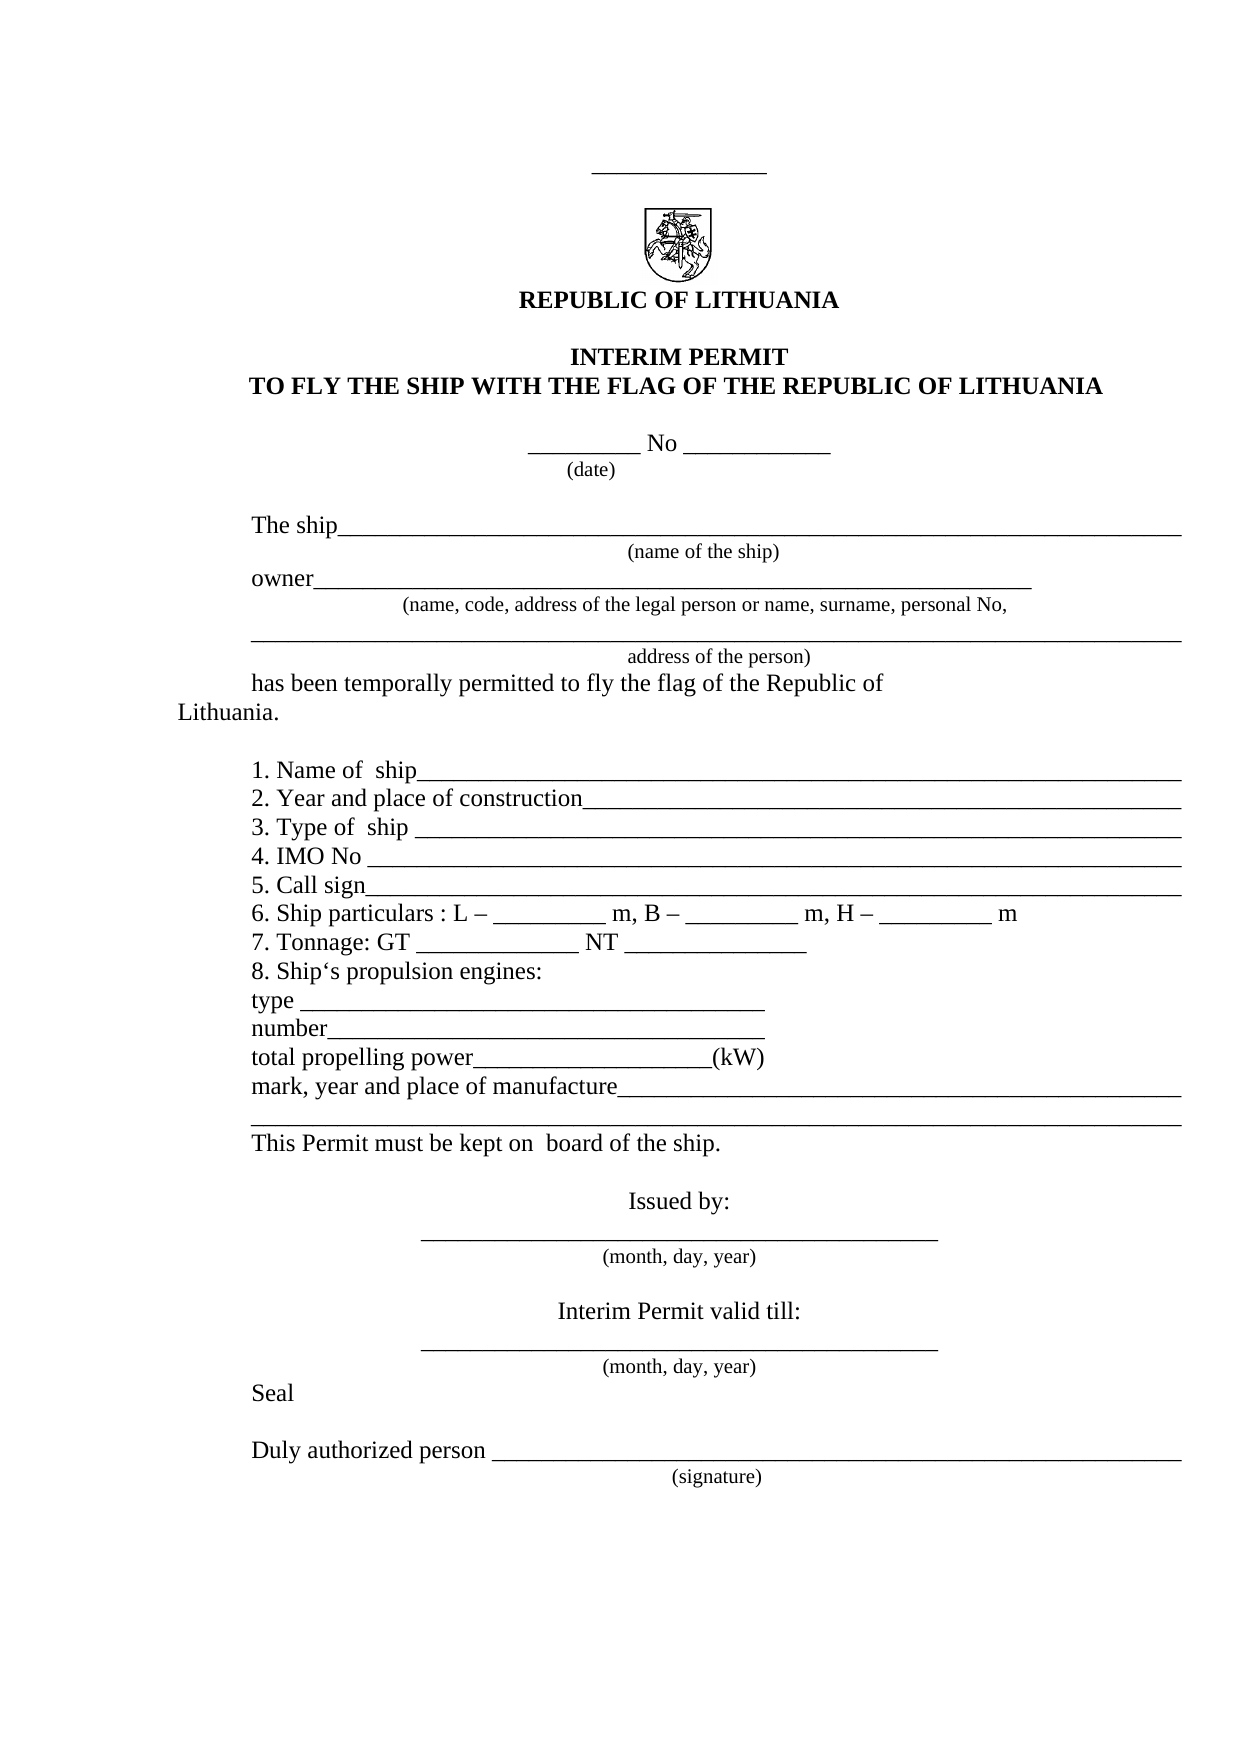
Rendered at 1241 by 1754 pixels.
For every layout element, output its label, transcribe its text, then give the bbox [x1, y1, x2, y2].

text This Permit must be kept on board of the ship. [177, 1128, 1181, 1157]
text ______________ [177, 148, 1181, 176]
text 3. Type of ship [177, 812, 1181, 841]
text Issued by: [177, 1186, 1181, 1215]
text _________ No [177, 428, 1181, 457]
text REPUBLIC OF LITHUANIA [177, 285, 1181, 313]
text total propelling power (kW) [177, 1042, 1181, 1071]
text Duly authorized person [177, 1435, 1181, 1464]
text 7. Tonnage: GT _____________ NT [177, 927, 1181, 956]
text mark, year and place of manufacture [177, 1071, 1181, 1100]
text INTERIM PERMIT [177, 342, 1181, 371]
text Interim Permit valid till: [177, 1296, 1181, 1325]
text address of the person) [552, 644, 1181, 668]
text 5. Call sign [177, 870, 1181, 898]
text type [177, 985, 1181, 1013]
text (name, code, address of the legal person or name, surname, personal No, [327, 592, 1181, 616]
text owner [177, 563, 1031, 592]
text 8. Ship‘s propulsion engines: [177, 956, 1181, 985]
text has been temporally permitted to fly the flag of the Republic of Lithuania. [177, 668, 911, 726]
text 1. Name of ship [177, 755, 1181, 783]
text TO FLY THE SHIP WITH THE FLAG OF THE REPUBLIC OF LITHUANIA [177, 371, 1181, 400]
text (month, day, year) [177, 1354, 1181, 1378]
text 4. IMO No [177, 841, 1181, 870]
text (signature) [177, 1464, 1181, 1488]
text 6. Ship particulars : L – _________ m, B – _________ m, H – _________ m [177, 898, 1181, 927]
text (month, day, year) [177, 1243, 1181, 1268]
text (date) [177, 457, 1181, 481]
text The ship [177, 510, 1181, 539]
text (name of the ship) [552, 539, 1181, 563]
text Seal [177, 1378, 1181, 1407]
text 2. Year and place of construction [177, 783, 1181, 812]
text number [177, 1013, 1181, 1042]
